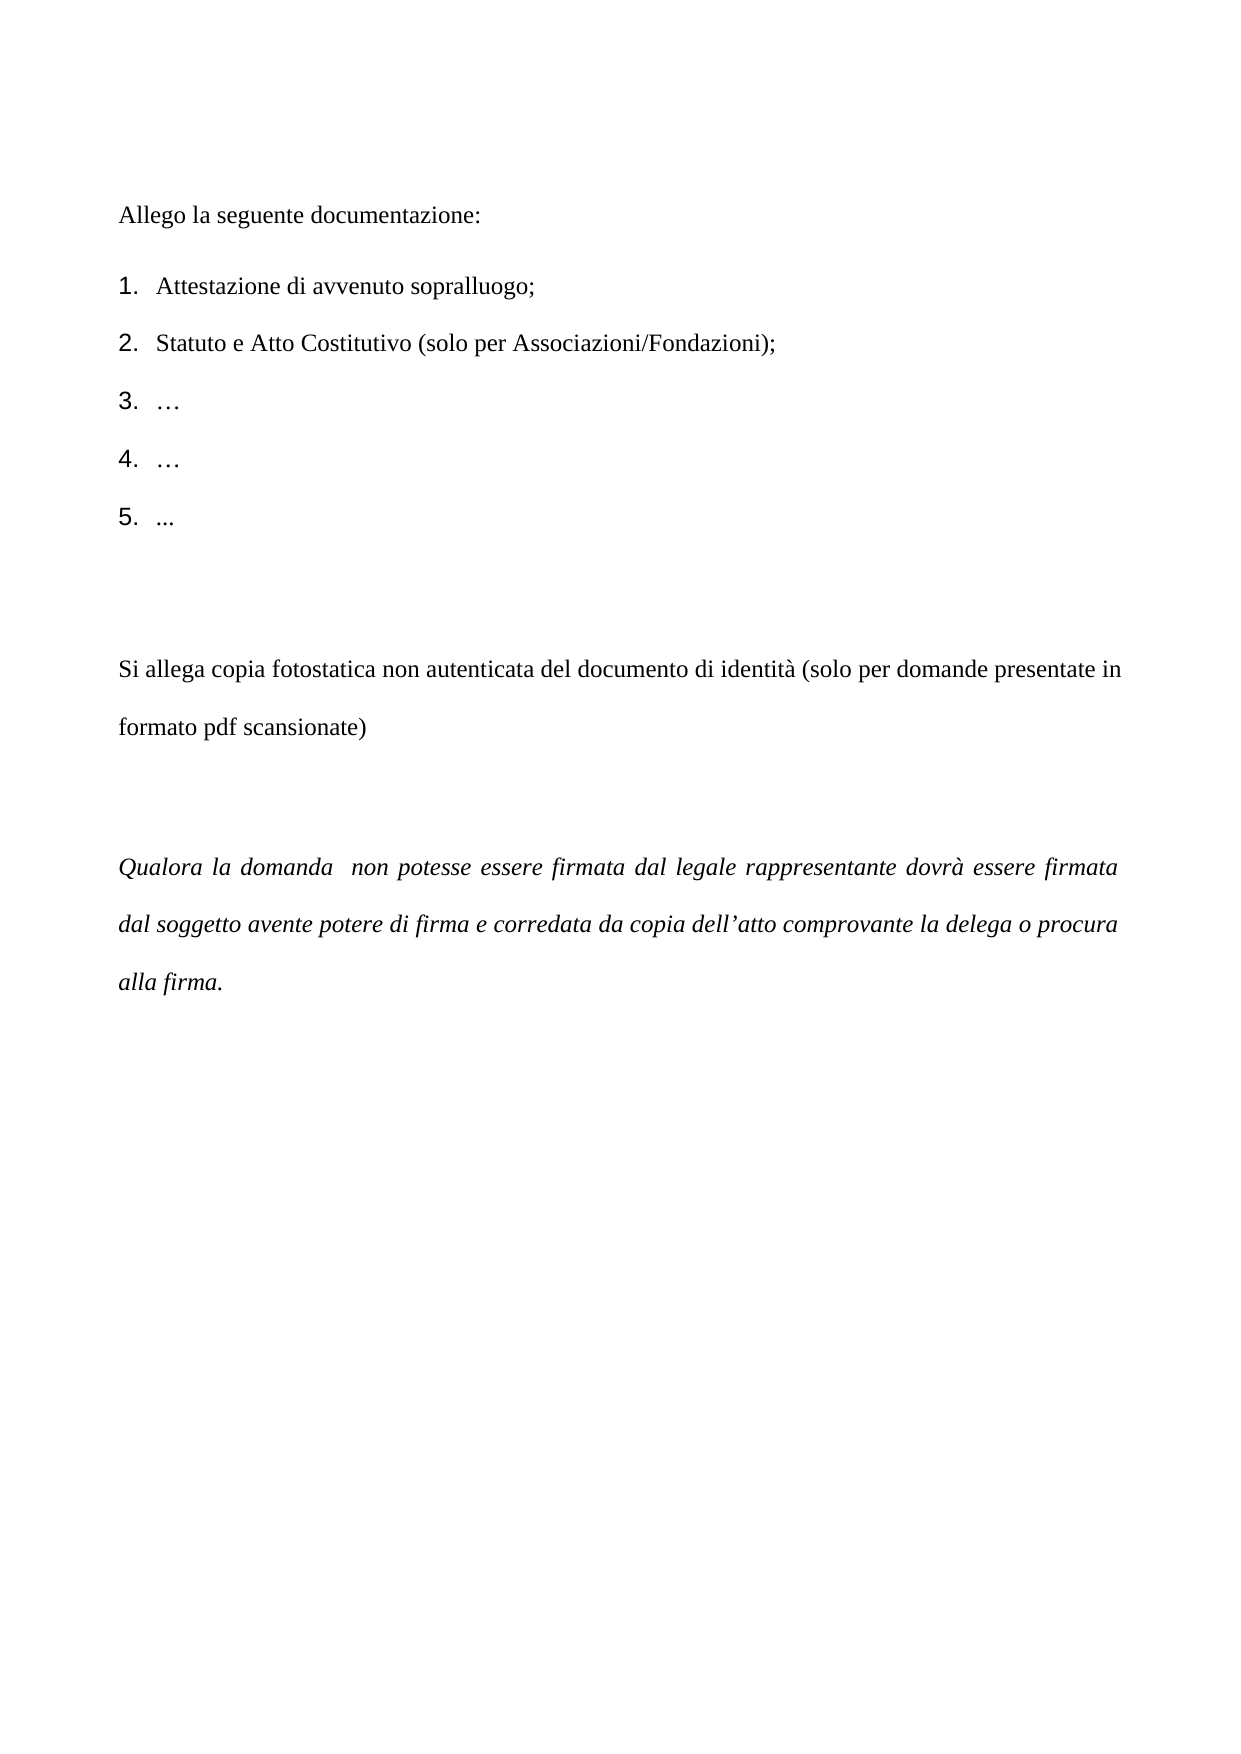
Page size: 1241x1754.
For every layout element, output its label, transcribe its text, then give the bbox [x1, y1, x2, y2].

list … [118, 444, 1122, 473]
list ... [118, 501, 1122, 530]
text Si allega copia fotostatica non autenticata del documento di identità (solo per domande presentate in formato pdf scansionate) [118, 654, 1122, 740]
subtitle Allego la seguente documentazione: [118, 201, 1122, 229]
list … [118, 386, 1122, 415]
subtitle Qualora la domanda non potesse essere firmata dal legale rappresentante dovrà essere firmata dal soggetto avente potere di firma e corredata da copia dell’atto comprovante la delega o procura alla firma. [118, 852, 1122, 995]
list Statuto e Atto Costitutivo (solo per Associazioni/Fondazioni); [118, 328, 1122, 357]
list Attestazione di avvenuto sopralluogo; [118, 271, 1122, 299]
